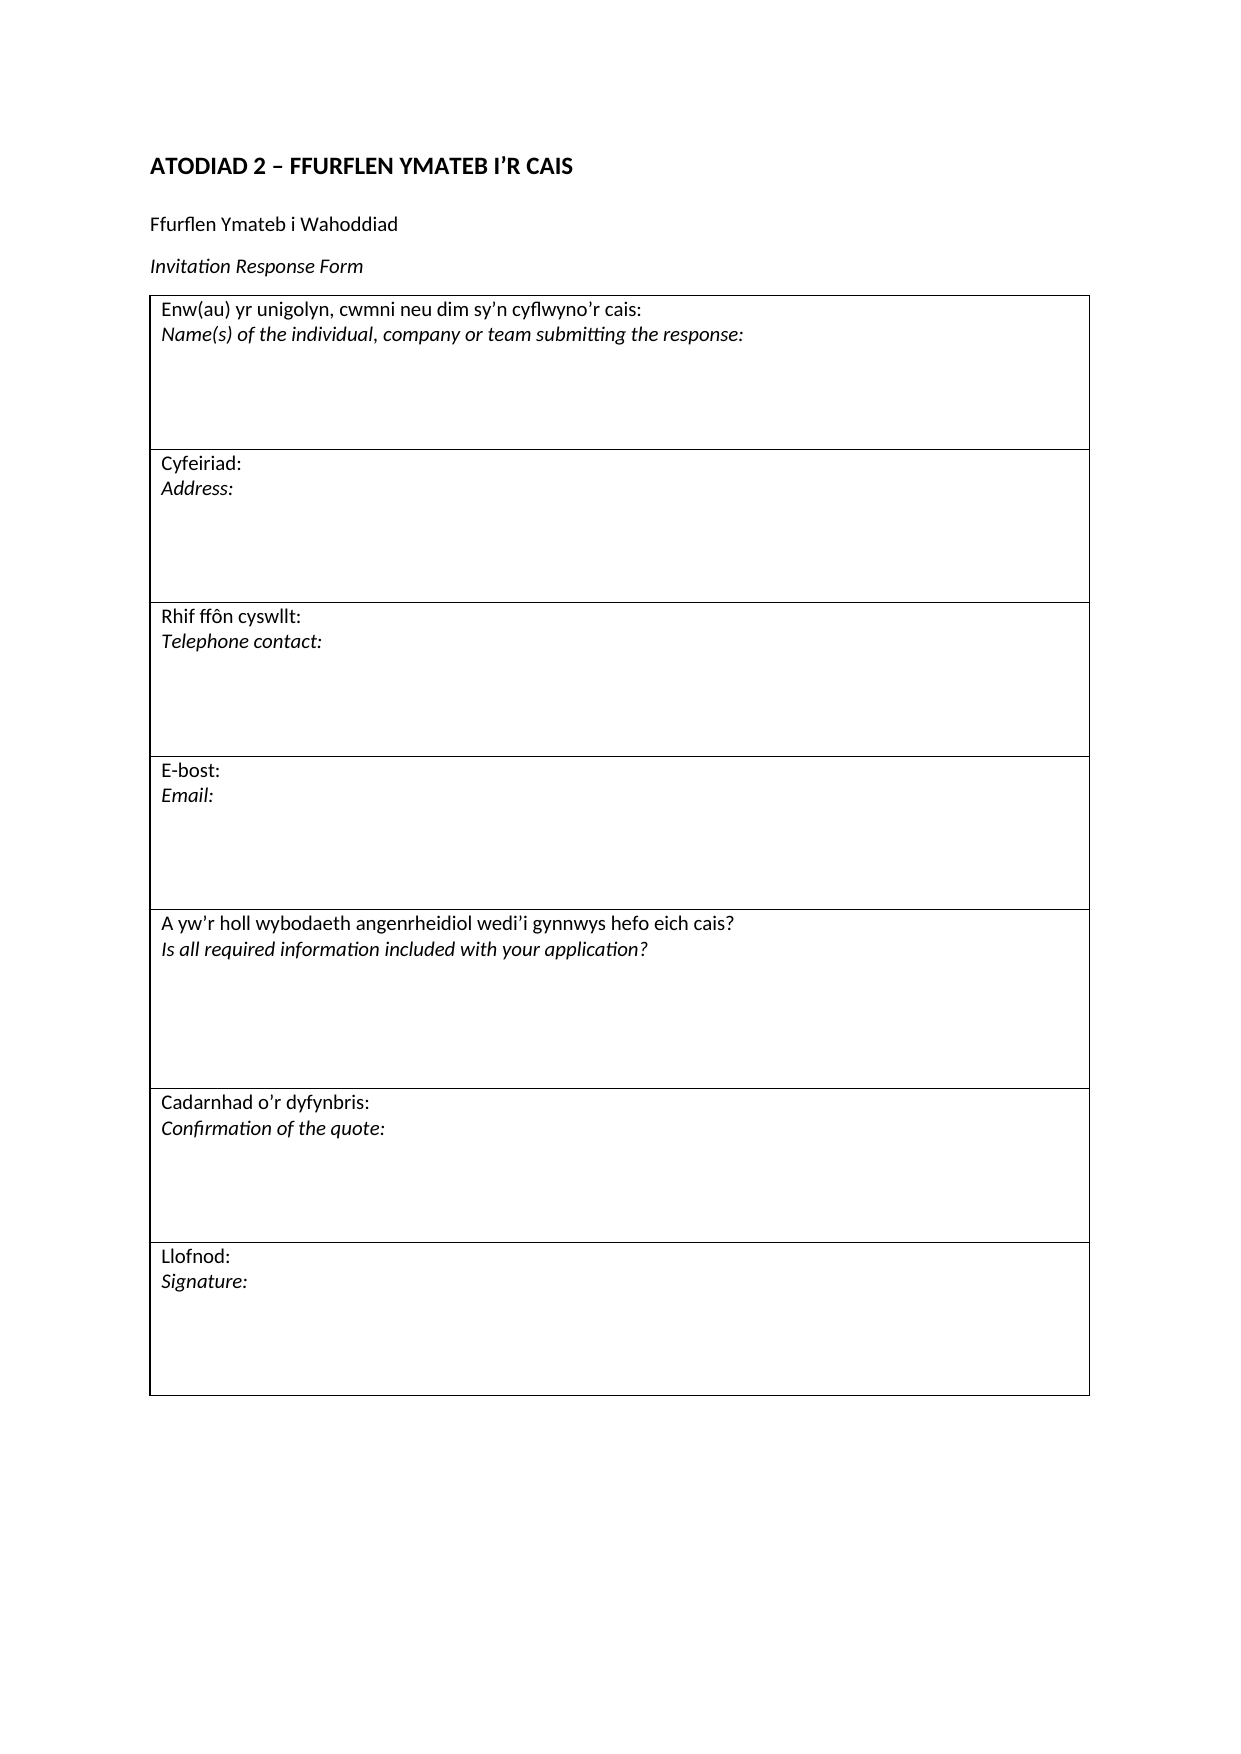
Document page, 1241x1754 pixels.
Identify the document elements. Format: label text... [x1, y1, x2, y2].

table_cell A yw’r holl wybodaeth angenrheidiol wedi’i gynnwys hefo eich cais? Is all required information included with your application? [151, 910, 1089, 1088]
table_cell Llofnod: Signature: [151, 1243, 1089, 1395]
table_cell Rhif ffôn cyswllt: Telephone contact: [151, 603, 1089, 756]
text ATODIAD 2 – FFURFLEN YMATEB I’R CAIS [150, 150, 1090, 181]
text Invitation Response Form [150, 253, 1090, 278]
table_header Enw(au) yr unigolyn, cwmni neu dim sy’n cyflwyno’r cais: Name(s) of the individual, company or team submitting the response: [151, 296, 1089, 449]
table_cell E-bost: Email: [151, 757, 1089, 909]
text Ffurflen Ymateb i Wahoddiad [150, 211, 1090, 236]
table_cell Cyfeiriad: Address: [151, 450, 1089, 602]
table_cell Cadarnhad o’r dyfynbris: Confirmation of the quote: [151, 1089, 1089, 1242]
